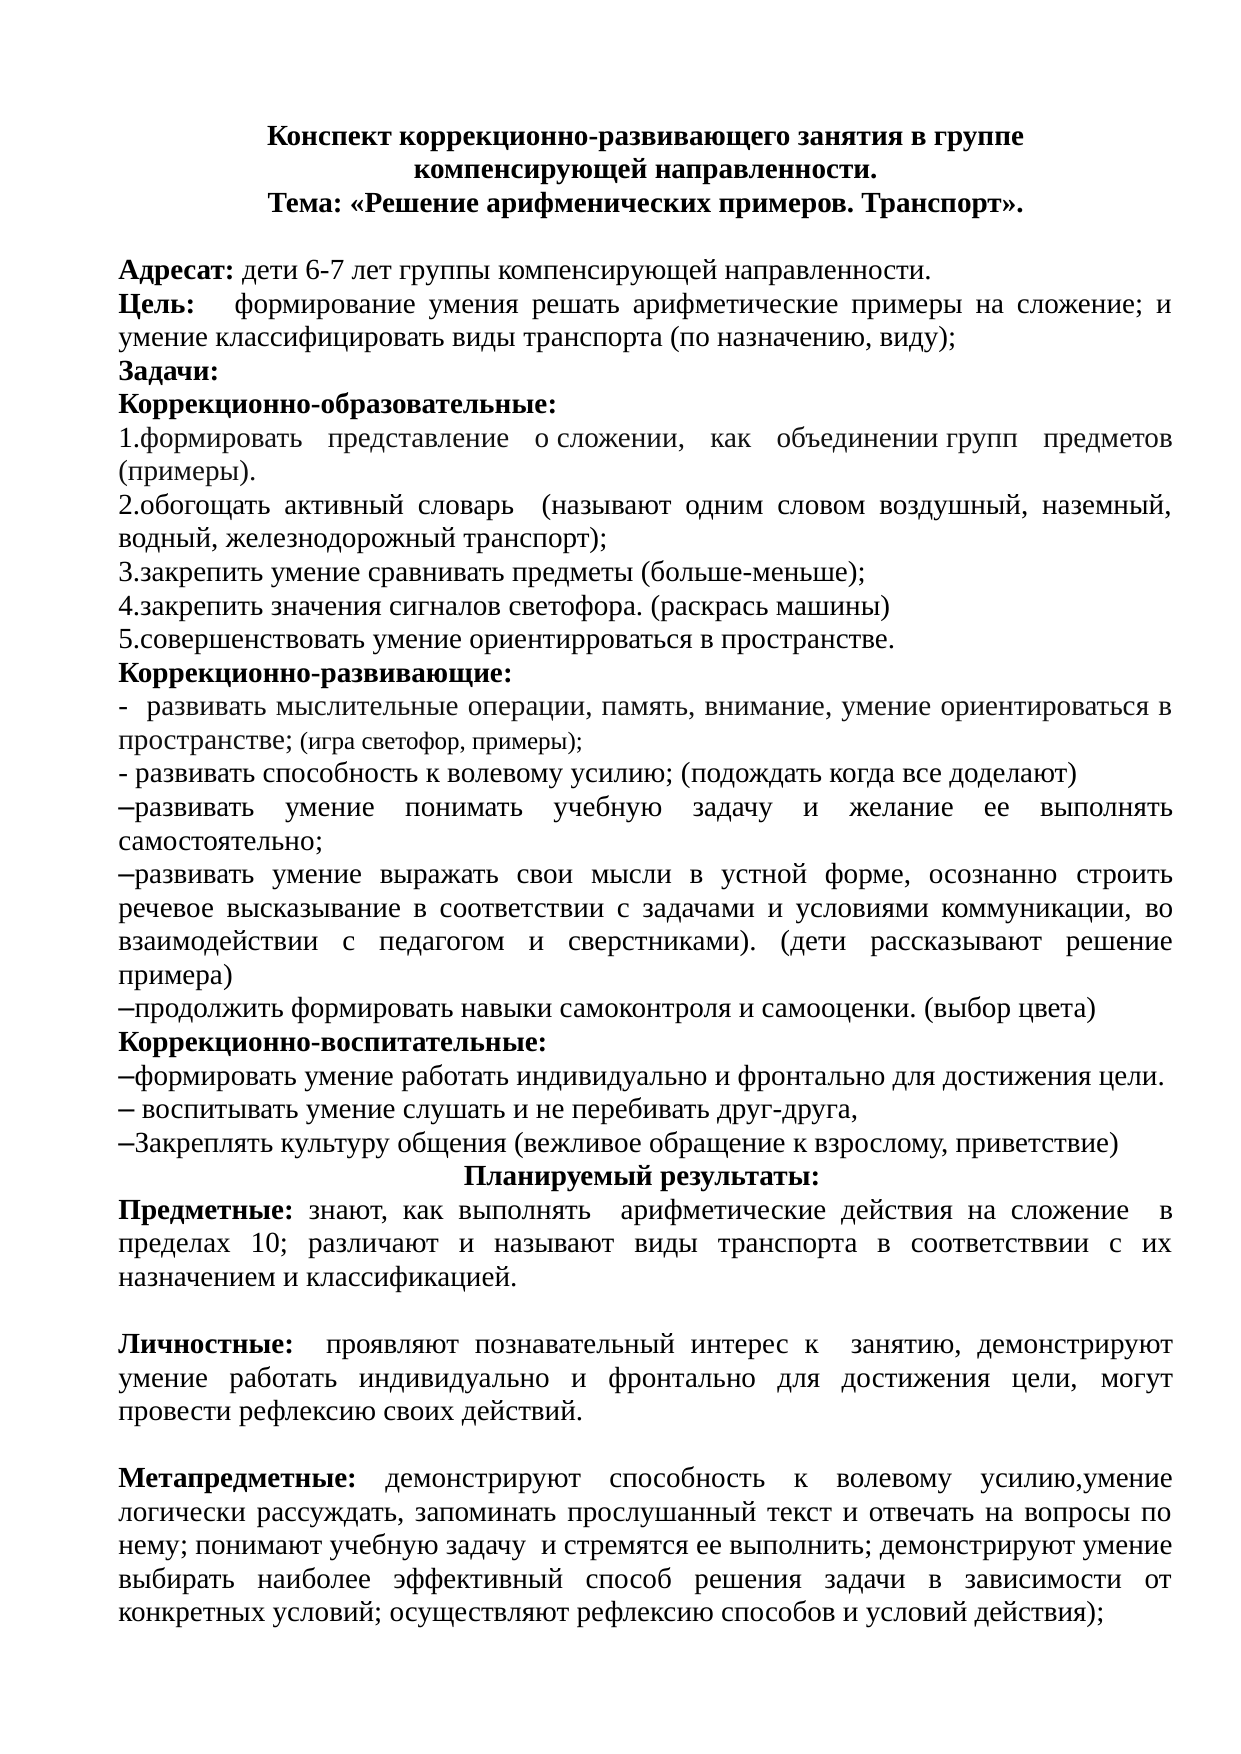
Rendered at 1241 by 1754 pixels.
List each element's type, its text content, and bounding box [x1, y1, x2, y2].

text компенсирующей направленности. [118, 152, 1173, 185]
text Адресат: дети 6-7 лет группы компенсирующей направленности. [118, 252, 1173, 286]
text Коррекционно-образовательные: [118, 386, 1173, 420]
list Закреплять культуру общения (вежливое обращение к взрослому, приветствие) [118, 1125, 1173, 1158]
text Коррекционно-воспитательные: [118, 1024, 1173, 1058]
text Планируемый результаты: [118, 1158, 1173, 1192]
text Тема: «Решение арифменических примеров. Транспорт». [118, 185, 1173, 219]
list продолжить формировать навыки самоконтроля и самооценки. (выбор цвета) [118, 990, 1173, 1024]
text - развивать способность к волевому усилию; (подождать когда все доделают) [118, 755, 1173, 789]
list совершенствовать умение ориентирроваться в пространстве. [118, 621, 1173, 655]
list формировать представление о сложении, как объединении групп предметов (примеры). [118, 420, 1173, 487]
list Предметные: знают, как выполнять арифметические действия на сложение в пределах 10; различают и называют виды транспорта в соответстввии с их назначением и классификацией. [118, 1192, 1173, 1293]
text - развивать мыслительные операции, память, внимание, умение ориентироваться в пространстве; (игра светофор, примеры); [118, 688, 1173, 755]
list Метапредметные: демонстрируют способность к волевому усилию,умение логически рассуждать, запоминать прослушанный текст и отвечать на вопросы по нему; понимают учебную задачу и стремятся ее выполнить; демонстрируют умение выбирать наиболее эффективный способ решения задачи в зависимости от конкретных условий; осуществляют рефлексию способов и условий действия); [118, 1460, 1173, 1628]
list развивать умение выражать свои мысли в устной форме, осознанно строить речевое высказывание в соответствии с задачами и условиями коммуникации, во взаимодействии с педагогом и сверстниками). (дети рассказывают решение примера) [118, 856, 1173, 990]
text Задачи: [118, 353, 1173, 386]
list развивать умение понимать учебную задачу и желание ее выполнять самостоятельно; [118, 789, 1173, 856]
text Коррекционно-развивающие: [118, 655, 1173, 688]
list обогощать активный словарь (называют одним словом воздушный, наземный, водный, железнодорожный транспорт); [118, 487, 1173, 554]
text Конспект коррекционно-развивающего занятия в группе [118, 118, 1173, 152]
list формировать умение работать индивидуально и фронтально для достижения цели. [118, 1058, 1173, 1091]
list воспитывать умение слушать и не перебивать друг-друга, [118, 1091, 1173, 1125]
list Личностные: проявляют познавательный интерес к занятию, демонстрируют умение работать индивидуально и фронтально для достижения цели, могут провести рефлексию своих действий. [118, 1326, 1173, 1427]
list закрепить умение сравнивать предметы (больше-меньше); [118, 554, 1173, 588]
text Цель: формирование умения решать арифметические примеры на сложение; и умение классифицировать виды транспорта (по назначению, виду); [118, 286, 1173, 353]
list закрепить значения сигналов светофора. (раскрась машины) [118, 588, 1173, 621]
